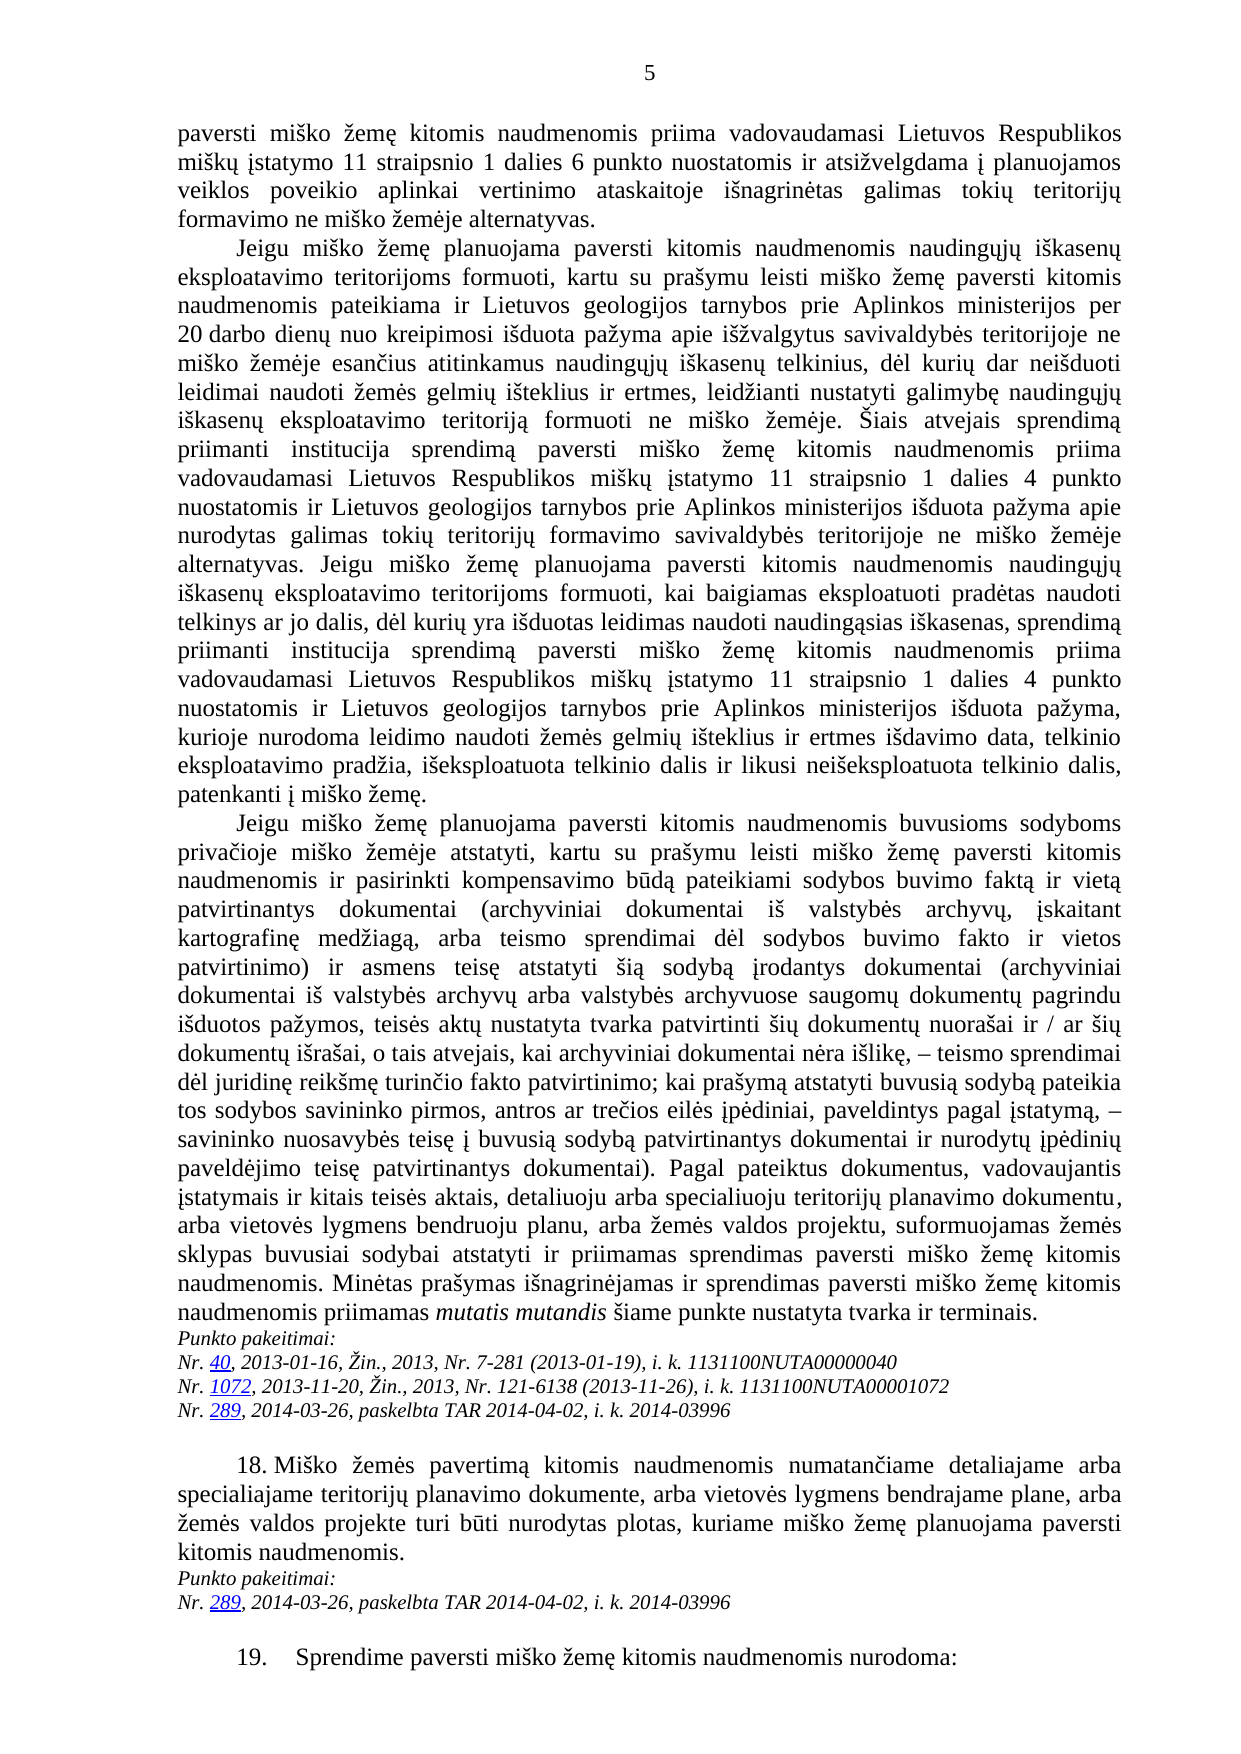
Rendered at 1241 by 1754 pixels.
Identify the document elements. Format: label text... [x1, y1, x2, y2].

text Nr. 1072, 2013-11-20, Žin., 2013, Nr. 121-6138 (2013-11-26), i. k. 1131100NUTA00001072 [177, 1374, 1122, 1398]
text Jeigu miško žemę planuojama paversti kitomis naudmenomis naudingųjų iškasenų eksploatavimo teritorijoms formuoti, kartu su prašymu leisti miško žemę paversti kitomis naudmenomis pateikiama ir Lietuvos geologijos tarnybos prie Aplinkos ministerijos per 20 darbo dienų nuo kreipimosi išduota pažyma apie išžvalgytus savivaldybės teritorijoje ne miško žemėje esančius atitinkamus naudingųjų iškasenų telkinius, dėl kurių dar neišduoti leidimai naudoti žemės gelmių išteklius ir ertmes, leidžianti nustatyti galimybę naudingųjų iškasenų eksploatavimo teritoriją formuoti ne miško žemėje. Šiais atvejais sprendimą priimanti institucija sprendimą paversti miško žemę kitomis naudmenomis priima vadovaudamasi Lietuvos Respublikos miškų įstatymo 11 straipsnio 1 dalies 4 punkto nuostatomis ir Lietuvos geologijos tarnybos prie Aplinkos ministerijos išduota pažyma apie nurodytas galimas tokių teritorijų formavimo savivaldybės teritorijoje ne miško žemėje alternatyvas. Jeigu miško žemę planuojama paversti kitomis naudmenomis naudingųjų iškasenų eksploatavimo teritorijoms formuoti, kai baigiamas eksploatuoti pradėtas naudoti telkinys ar jo dalis, dėl kurių yra išduotas leidimas naudoti naudingąsias iškasenas, sprendimą priimanti institucija sprendimą paversti miško žemę kitomis naudmenomis priima vadovaudamasi Lietuvos Respublikos miškų įstatymo 11 straipsnio 1 dalies 4 punkto nuostatomis ir Lietuvos geologijos tarnybos prie Aplinkos ministerijos išduota pažyma, kurioje nurodoma leidimo naudoti žemės gelmių išteklius ir ertmes išdavimo data, telkinio eksploatavimo pradžia, išeksploatuota telkinio dalis ir likusi neišeksploatuota telkinio dalis, patenkanti į miško žemę. [177, 233, 1122, 808]
text Nr. 289, 2014-03-26, paskelbta TAR 2014-04-02, i. k. 2014-03996 [177, 1398, 1122, 1422]
text Nr. 40, 2013-01-16, Žin., 2013, Nr. 7-281 (2013-01-19), i. k. 1131100NUTA00000040 [177, 1350, 1122, 1374]
text Punkto pakeitimai: [177, 1326, 1122, 1350]
text Jeigu miško žemę planuojama paversti kitomis naudmenomis buvusioms sodyboms privačioje miško žemėje atstatyti, kartu su prašymu leisti miško žemę paversti kitomis naudmenomis ir pasirinkti kompensavimo būdą pateikiami sodybos buvimo faktą ir vietą patvirtinantys dokumentai (archyviniai dokumentai iš valstybės archyvų, įskaitant kartografinę medžiagą, arba teismo sprendimai dėl sodybos buvimo fakto ir vietos patvirtinimo) ir asmens teisę atstatyti šią sodybą įrodantys dokumentai (archyviniai dokumentai iš valstybės archyvų arba valstybės archyvuose saugomų dokumentų pagrindu išduotos pažymos, teisės aktų nustatyta tvarka patvirtinti šių dokumentų nuorašai ir / ar šių dokumentų išrašai, o tais atvejais, kai archyviniai dokumentai nėra išlikę, – teismo sprendimai dėl juridinę reikšmę turinčio fakto patvirtinimo; kai prašymą atstatyti buvusią sodybą pateikia tos sodybos savininko pirmos, antros ar trečios eilės įpėdiniai, paveldintys pagal įstatymą, – savininko nuosavybės teisę į buvusią sodybą patvirtinantys dokumentai ir nurodytų įpėdinių paveldėjimo teisę patvirtinantys dokumentai). Pagal pateiktus dokumentus, vadovaujantis įstatymais ir kitais teisės aktais, detaliuoju arba specialiuoju teritorijų planavimo dokumentu, arba vietovės lygmens bendruoju planu, arba žemės valdos projektu, suformuojamas žemės sklypas buvusiai sodybai atstatyti ir priimamas sprendimas paversti miško žemę kitomis naudmenomis. Minėtas prašymas išnagrinėjamas ir sprendimas paversti miško žemę kitomis naudmenomis priimamas mutatis mutandis šiame punkte nustatyta tvarka ir terminais. [177, 808, 1122, 1326]
text 18. Miško žemės pavertimą kitomis naudmenomis numatančiame detaliajame arba specialiajame teritorijų planavimo dokumente, arba vietovės lygmens bendrajame plane, arba žemės valdos projekte turi būti nurodytas plotas, kuriame miško žemę planuojama paversti kitomis naudmenomis. [177, 1451, 1122, 1566]
text 19. Sprendime paversti miško žemę kitomis naudmenomis nurodoma: [177, 1642, 1122, 1671]
text paversti miško žemę kitomis naudmenomis priima vadovaudamasi Lietuvos Respublikos miškų įstatymo 11 straipsnio 1 dalies 6 punkto nuostatomis ir atsižvelgdama į planuojamos veiklos poveikio aplinkai vertinimo ataskaitoje išnagrinėtas galimas tokių teritorijų formavimo ne miško žemėje alternatyvas. [177, 118, 1122, 233]
text Punkto pakeitimai: [177, 1566, 1122, 1590]
text Nr. 289, 2014-03-26, paskelbta TAR 2014-04-02, i. k. 2014-03996 [177, 1590, 1122, 1614]
